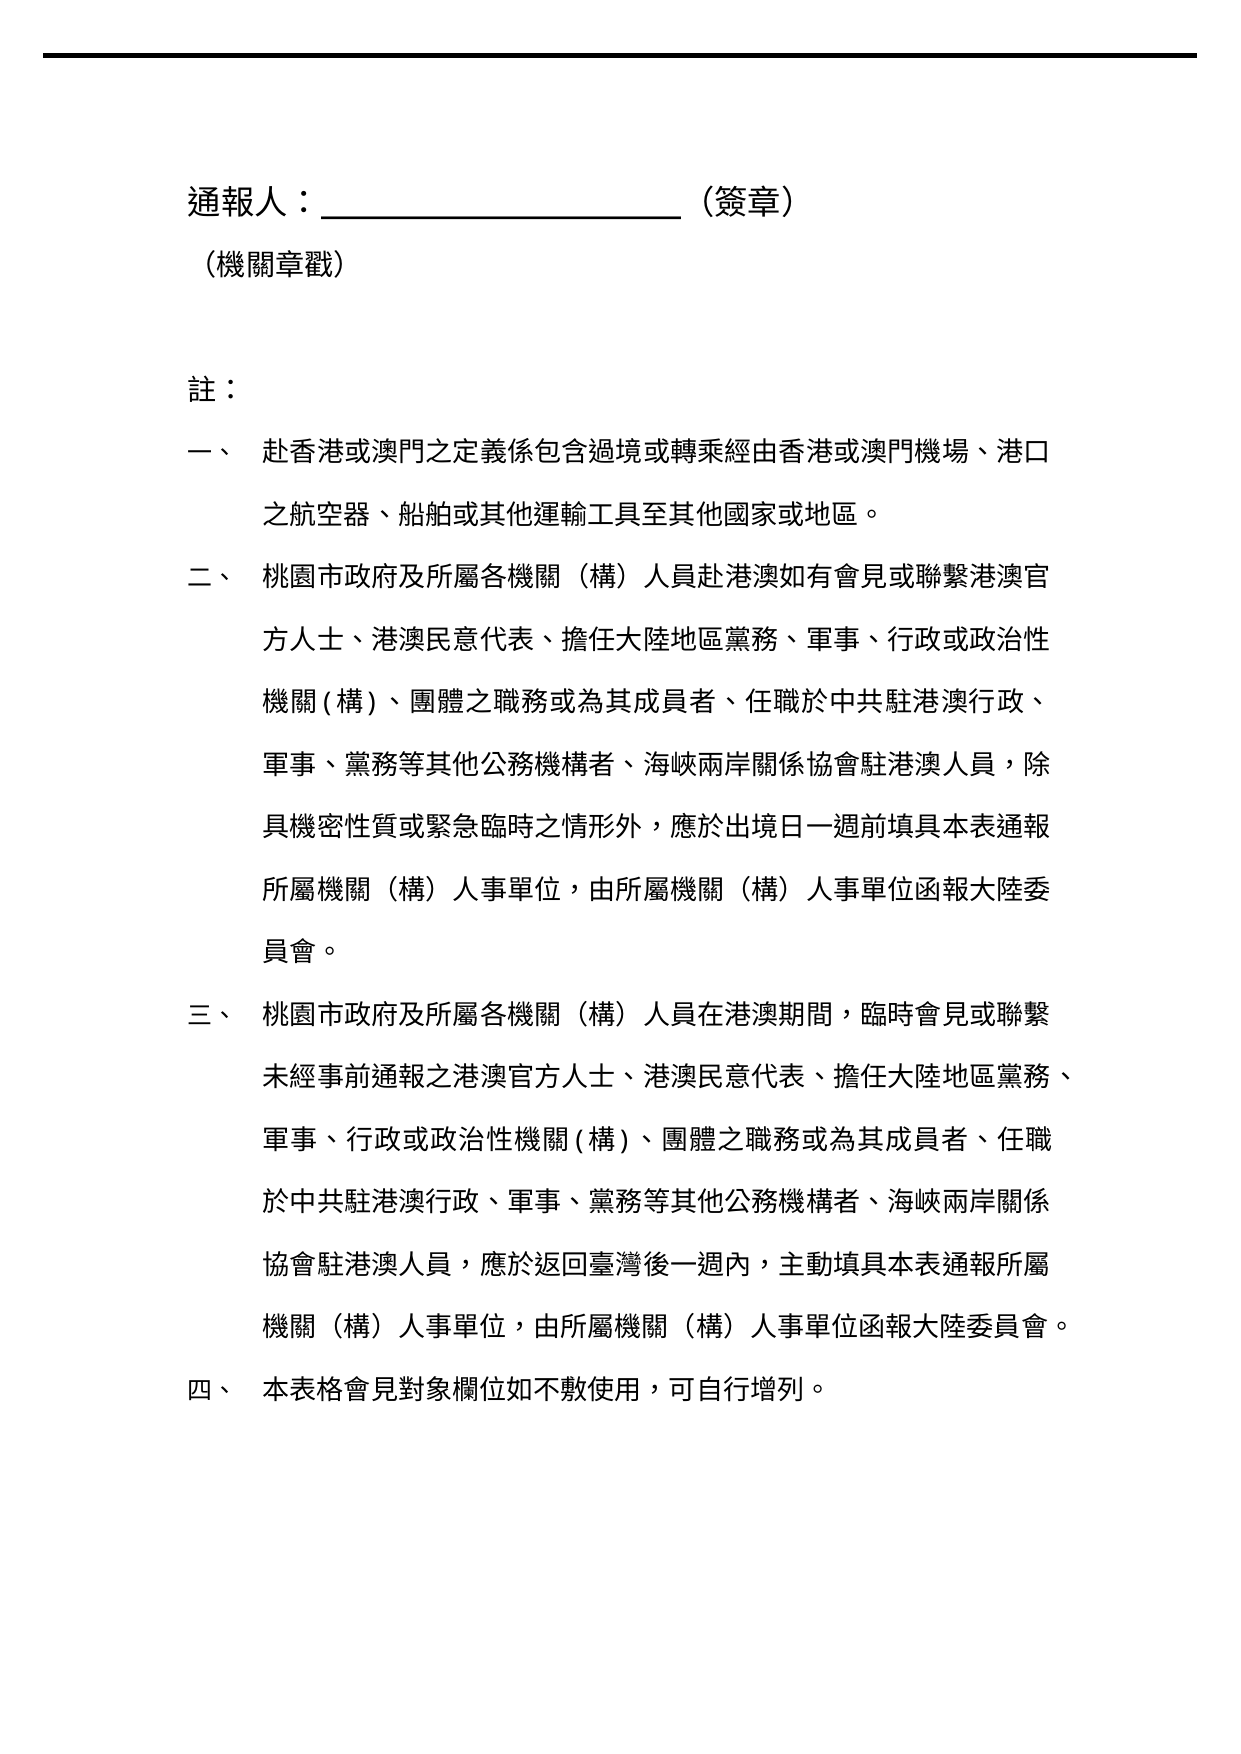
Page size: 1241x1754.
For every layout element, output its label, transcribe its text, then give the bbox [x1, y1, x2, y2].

list 赴香港或澳門之定義係包含過境或轉乘經由香港或澳門機場、港口之航空器、船舶或其他運輸工具至其他國家或地區。 [187, 408, 1053, 533]
list 本表格會見對象欄位如不敷使用，可自行增列。 [187, 1346, 1053, 1408]
text 註： [187, 283, 1053, 408]
text 通報人：__________________（簽章） [187, 158, 1053, 221]
list 桃園市政府及所屬各機關（構）人員在港澳期間，臨時會見或聯繫未經事前通報之港澳官方人士、港澳民意代表、擔任大陸地區黨務、軍事、行政或政治性機關(構)、團體之職務或為其成員者、任職於中共駐港澳行政、軍事、黨務等其他公務機構者、海峽兩岸關係協會駐港澳人員，應於返回臺灣後一週內，主動填具本表通報所屬機關（構）人事單位，由所屬機關（構）人事單位函報大陸委員會。 [187, 971, 1053, 1346]
list 桃園市政府及所屬各機關（構）人員赴港澳如有會見或聯繫港澳官方人士、港澳民意代表、擔任大陸地區黨務、軍事、行政或政治性機關(構)、團體之職務或為其成員者、任職於中共駐港澳行政、軍事、黨務等其他公務機構者、海峽兩岸關係協會駐港澳人員，除具機密性質或緊急臨時之情形外，應於出境日一週前填具本表通報所屬機關（構）人事單位，由所屬機關（構）人事單位函報大陸委員會。 [187, 533, 1053, 971]
text （機關章戳） [187, 221, 1053, 283]
